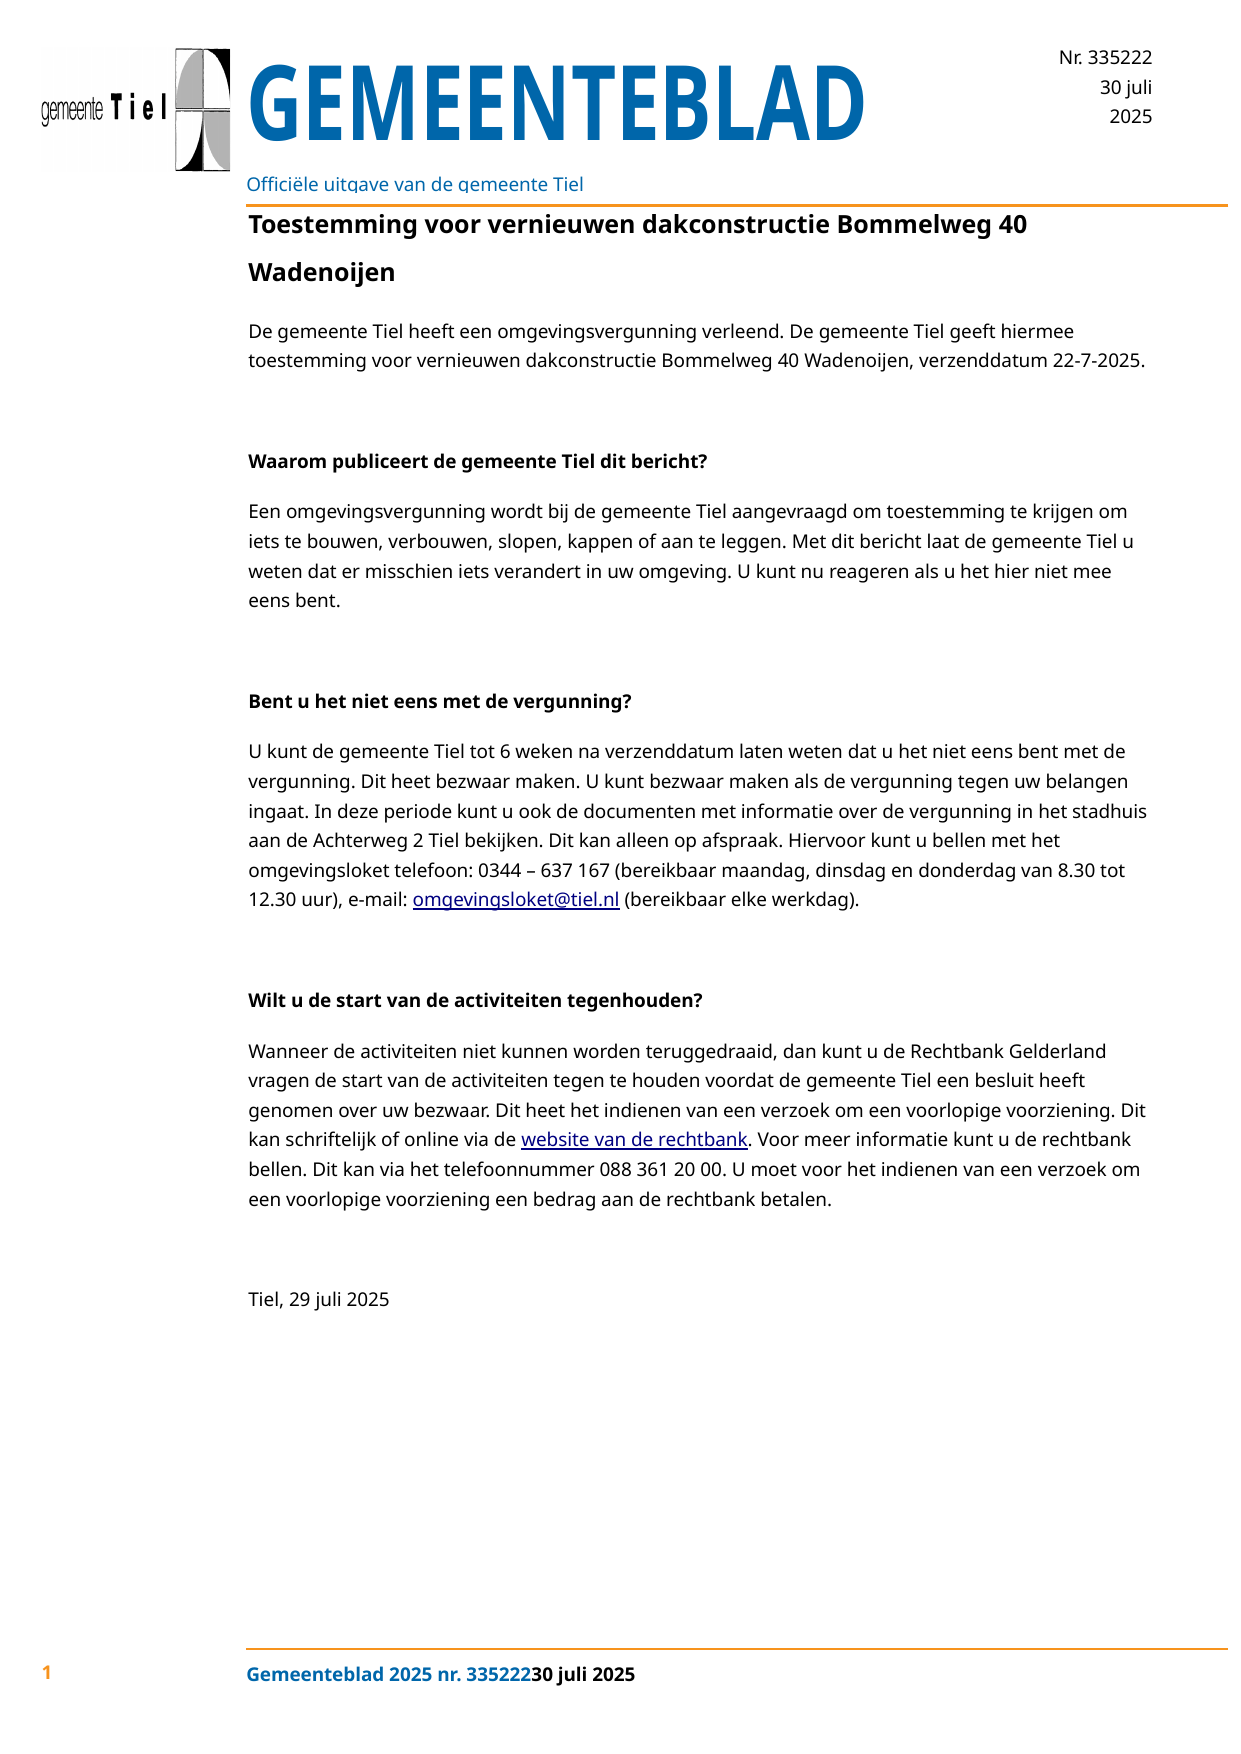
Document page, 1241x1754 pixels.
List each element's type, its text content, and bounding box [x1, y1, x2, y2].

text De gemeente Tiel heeft een omgevingsvergunning verleend. De gemeente Tiel geeft hiermee toestemming voor vernieuwen dakconstructie Bommelweg 40 Wadenoijen, verzenddatum 22-7-2025. [248, 318, 1152, 373]
text Wilt u de start van de activiteiten tegenhouden? [248, 987, 1152, 1013]
text Waarom publiceert de gemeente Tiel dit bericht? [248, 448, 1152, 474]
text Tiel, 29 juli 2025 [248, 1287, 1152, 1312]
text Wanneer de activiteiten niet kunnen worden teruggedraaid, dan kunt u de Rechtbank Gelderland vragen de start van de activiteiten tegen te houden voordat de gemeente Tiel een besluit heeft genomen over uw bezwaar. Dit heet het indienen van een verzoek om een voorlopige voorziening. Dit kan schriftelijk of online via de website van de rechtbank. Voor meer informatie kunt u de rechtbank bellen. Dit kan via het telefoonnummer 088 361 20 00. U moet voor het indienen van een verzoek om een voorlopige voorziening een bedrag aan de rechtbank betalen. [248, 1038, 1152, 1212]
text U kunt de gemeente Tiel tot 6 weken na verzenddatum laten weten dat u het niet eens bent met de vergunning. Dit heet bezwaar maken. U kunt bezwaar maken als de vergunning tegen uw belangen ingaat. In deze periode kunt u ook de documenten met informatie over de vergunning in het stadhuis aan de Achterweg 2 Tiel bekijken. Dit kan alleen op afspraak. Hiervoor kunt u bellen met het omgevingsloket telefoon: 0344 – 637 167 (bereikbaar maandag, dinsdag en donderdag van 8.30 tot 12.30 uur), e-mail: omgevingsloket@tiel.nl (bereikbaar elke werkdag). [248, 739, 1152, 912]
text Een omgevingsvergunning wordt bij de gemeente Tiel aangevraagd om toestemming te krijgen om iets te bouwen, verbouwen, slopen, kappen of aan te leggen. Met dit bericht laat de gemeente Tiel u weten dat er misschien iets verandert in uw omgeving. U kunt nu reageren als u het hier niet mee eens bent. [248, 499, 1152, 613]
text Toestemming voor vernieuwen dakconstructie Bommelweg 40 Wadenoijen [248, 207, 1152, 288]
picture [41, 47, 231, 172]
text Bent u het niet eens met de vergunning? [248, 688, 1152, 714]
